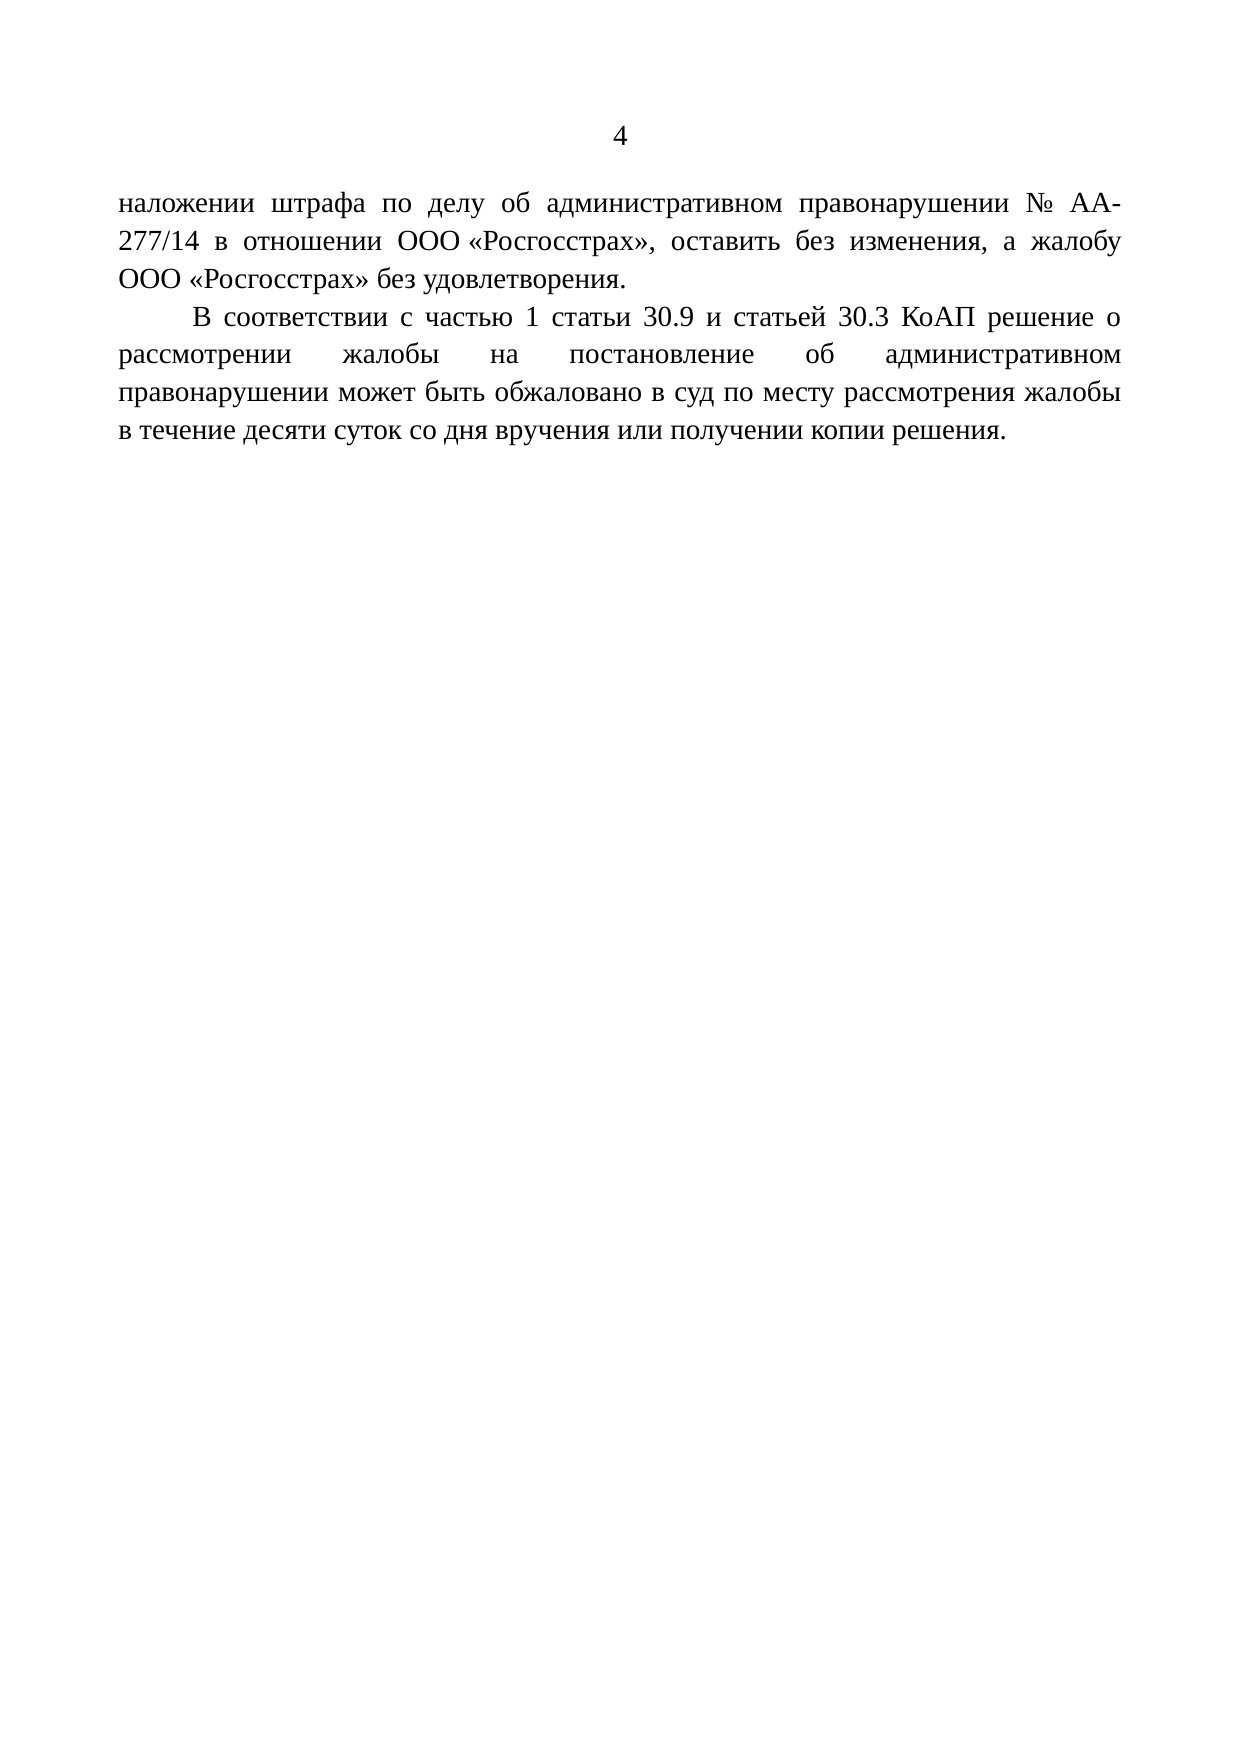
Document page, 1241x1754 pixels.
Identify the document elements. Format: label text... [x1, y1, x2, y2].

text В соответствии с частью 1 статьи 30.9 и статьей 30.3 КоАП решение о рассмотрении жалобы на постановление об административном правонарушении может быть обжаловано в суд по месту рассмотрения жалобы в течение десяти суток со дня вручения или получении копии решения. [118, 294, 1122, 446]
text наложении штрафа по делу об административном правонарушении № АА-277/14 в отношении ООО «Росгосстрах», оставить без изменения, а жалобу ООО «Росгосстрах» без удовлетворения. [118, 181, 1122, 294]
